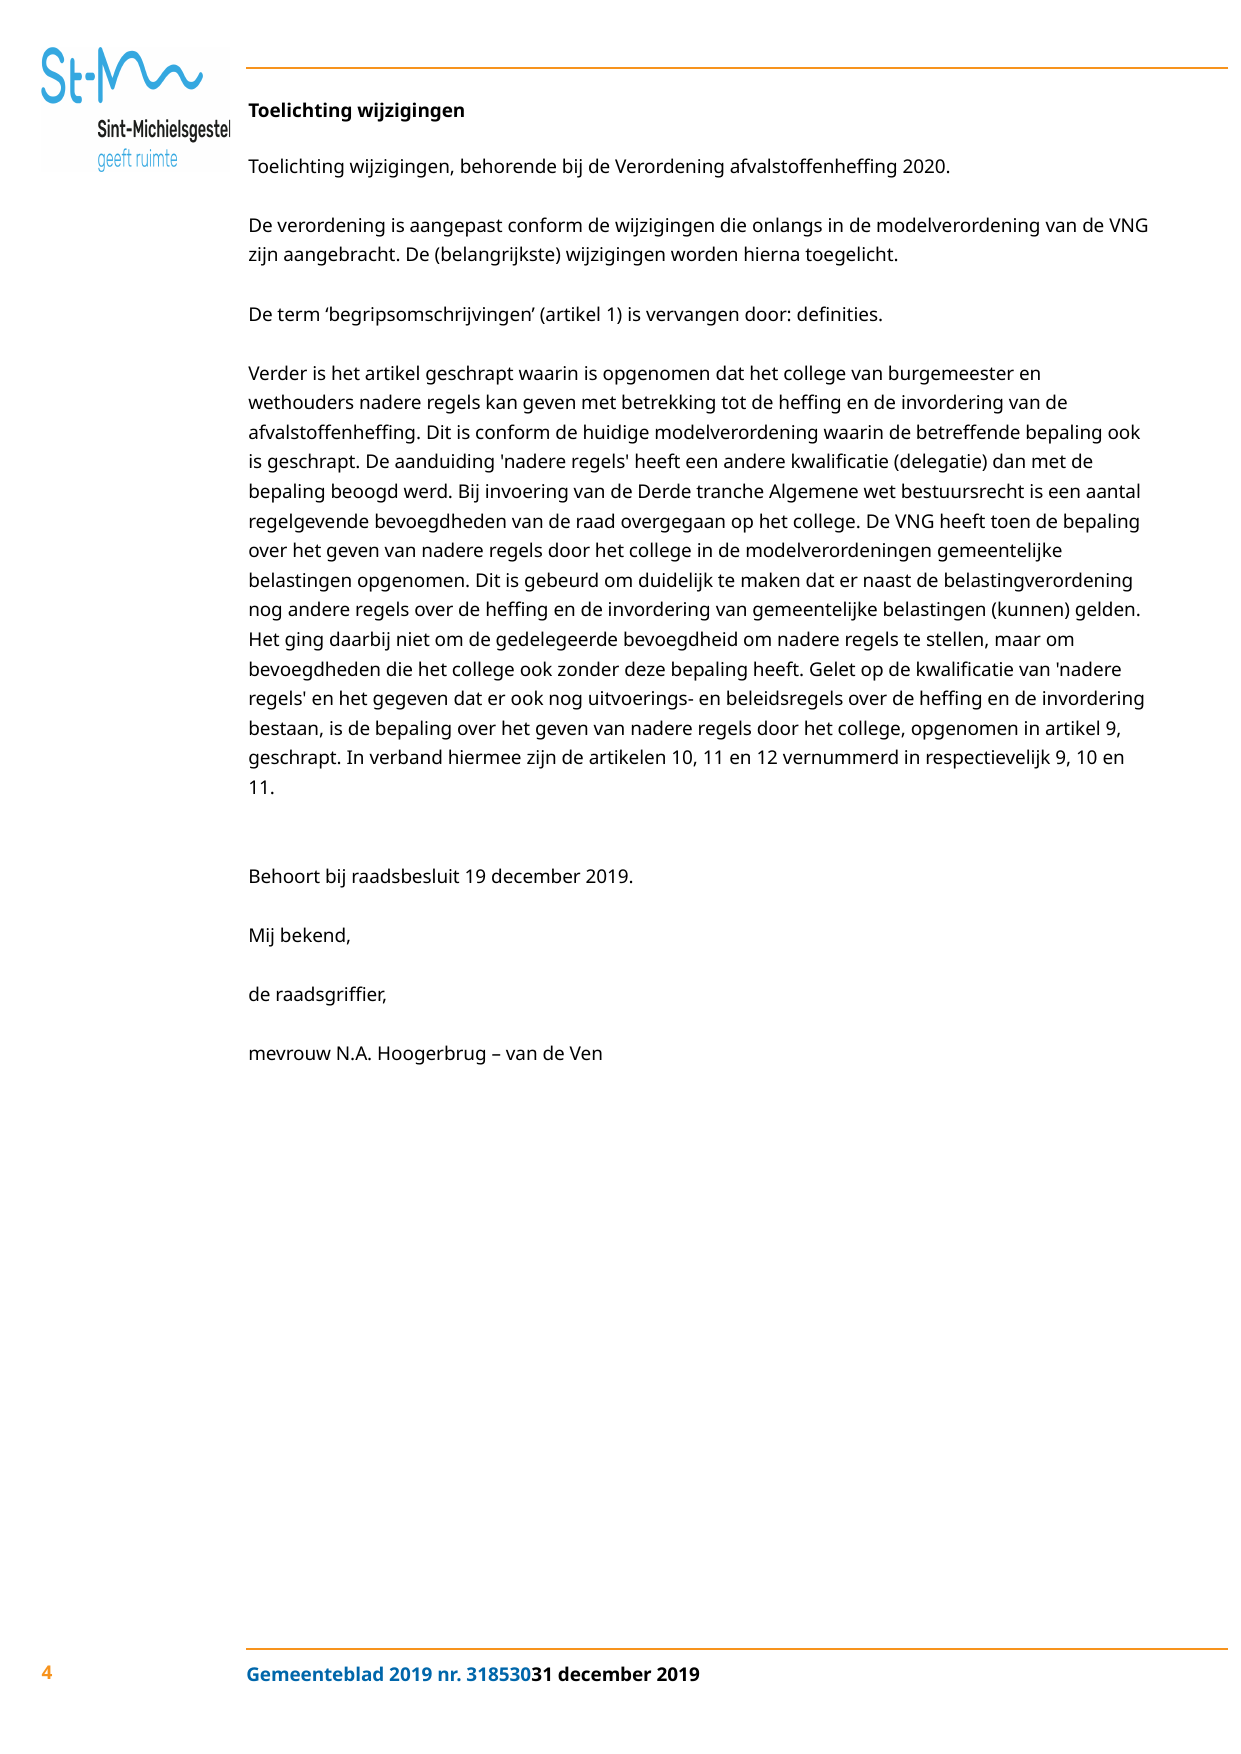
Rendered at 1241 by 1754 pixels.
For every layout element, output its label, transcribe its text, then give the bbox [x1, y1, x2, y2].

text Behoort bij raadsbesluit 19 december 2019. [248, 863, 1152, 889]
text de raadsgriffier, [248, 981, 1152, 1007]
text De term ‘begripsomschrijvingen’ (artikel 1) is vervangen door: definities. [248, 301, 1152, 327]
text Toelichting wijzigingen, behorende bij de Verordening afvalstoffenheffing 2020. [248, 153, 1152, 179]
text Toelichting wijzigingen [248, 95, 1152, 123]
picture [41, 47, 231, 172]
text De verordening is aangepast conform de wijzigingen die onlangs in de modelverordening van de VNG zijn aangebracht. De (belangrijkste) wijzigingen worden hierna toegelicht. [248, 212, 1152, 267]
text Mij bekend, [248, 922, 1152, 948]
text mevrouw N.A. Hoogerbrug – van de Ven [248, 1040, 1152, 1066]
text Verder is het artikel geschrapt waarin is opgenomen dat het college van burgemeester en wethouders nadere regels kan geven met betrekking tot de heffing en de invordering van de afvalstoffenheffing. Dit is conform de huidige modelverordening waarin de betreffende bepaling ook is geschrapt. De aanduiding 'nadere regels' heeft een andere kwalificatie (delegatie) dan met de bepaling beoogd werd. Bij invoering van de Derde tranche Algemene wet bestuursrecht is een aantal regelgevende bevoegdheden van de raad overgegaan op het college. De VNG heeft toen de bepaling over het geven van nadere regels door het college in de modelverordeningen gemeentelijke belastingen opgenomen. Dit is gebeurd om duidelijk te maken dat er naast de belastingverordening nog andere regels over de heffing en de invordering van gemeentelijke belastingen (kunnen) gelden. Het ging daarbij niet om de gedelegeerde bevoegdheid om nadere regels te stellen, maar om bevoegdheden die het college ook zonder deze bepaling heeft. Gelet op de kwalificatie van 'nadere regels' en het gegeven dat er ook nog uitvoerings- en beleidsregels over de heffing en de invordering bestaan, is de bepaling over het geven van nadere regels door het college, opgenomen in artikel 9, geschrapt. In verband hiermee zijn de artikelen 10, 11 en 12 vernummerd in respectievelijk 9, 10 en 11. [248, 360, 1152, 800]
